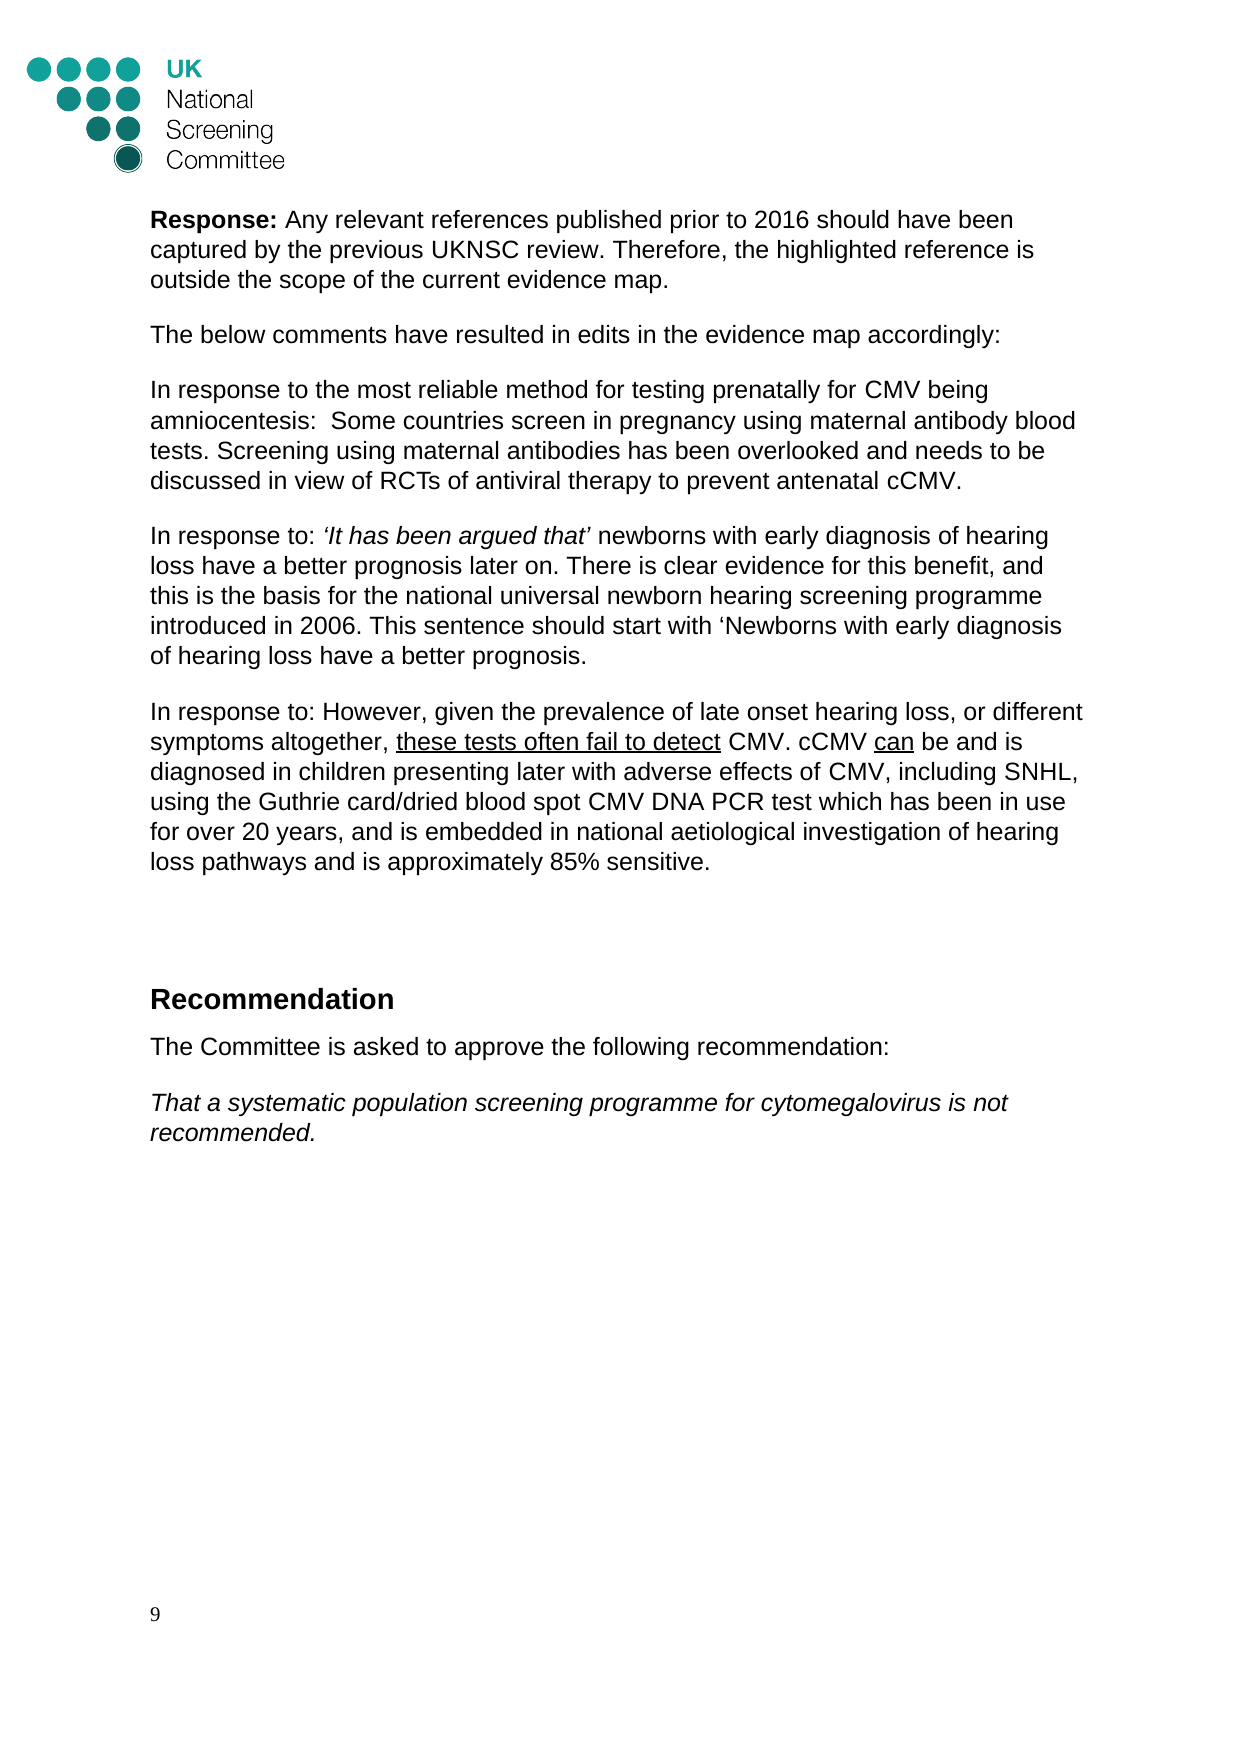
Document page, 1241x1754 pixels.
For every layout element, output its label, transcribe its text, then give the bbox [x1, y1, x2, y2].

text In response to the most reliable method for testing prenatally for C M V being amniocentesis: Some countries screen in pregnancy using maternal antibody blood tests. Screening using maternal antibodies has been overlooked and needs to be discussed in view of R C Ts of antiviral therapy to prevent antenatal c C M V. [150, 376, 1090, 494]
subtitle Recommendation [150, 982, 1090, 1016]
text In response to: ‘It has been argued that’ newborns with early diagnosis of hearing loss have a better prognosis later on. There is clear evidence for this benefit, and this is the basis for the national universal newborn hearing screening programme introduced in 2006. This sentence should start with ‘Newborns with early diagnosis of hearing loss have a better prognosis. [150, 521, 1090, 670]
text Response: Any relevant references published prior to 2016 should have been captured by the previous U K N S C review. Therefore, the highlighted reference is outside the scope of the current evidence map. [150, 205, 1090, 294]
text The below comments have resulted in edits in the evidence map accordingly: [150, 320, 1090, 349]
text That a systematic population screening programme for cytomegalovirus is not recommended. [150, 1087, 1090, 1146]
text The Committee is asked to approve the following recommendation: [150, 1032, 1090, 1061]
text In response to: However, given the prevalence of late onset hearing loss, or different symptoms altogether, these tests often fail to detect C M V. c C M V can be and is diagnosed in children presenting later with adverse effects of C M V, including S N H L, using the Guthrie card/dried blood spot C M V D N A P C R test which has been in use for over 20 years, and is embedded in national aetiological investigation of hearing loss pathways and is approximately 85% sensitive. [150, 696, 1090, 876]
